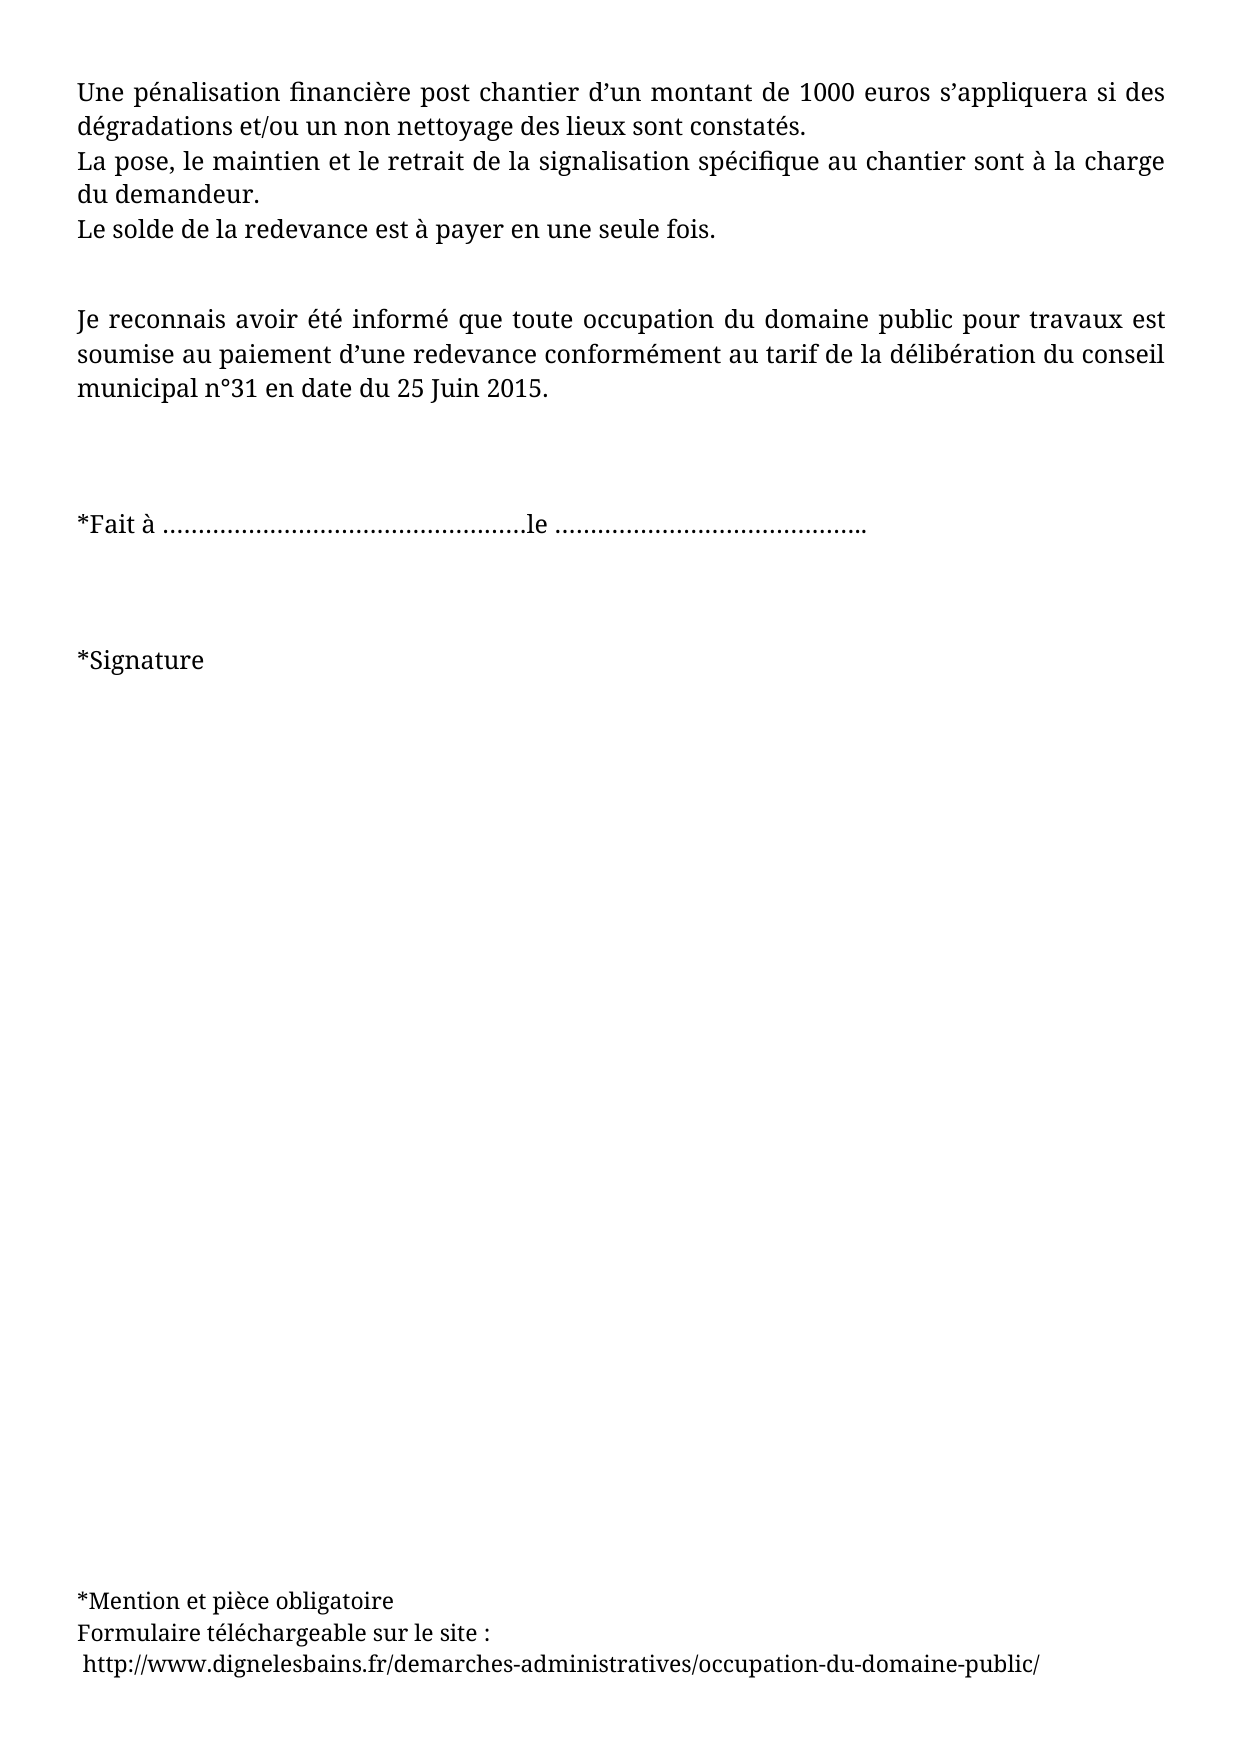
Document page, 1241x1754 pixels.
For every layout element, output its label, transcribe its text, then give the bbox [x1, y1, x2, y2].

text La pose, le maintien et le retrait de la signalisation spécifique au chantier sont à la charge du demandeur. [77, 143, 1167, 211]
text Une pénalisation financière post chantier d’un montant de 1000 euros s’appliquera si des dégradations et/ou un non nettoyage des lieux sont constatés. [77, 75, 1167, 143]
text Le solde de la redevance est à payer en une seule fois. [77, 211, 1167, 245]
text *Fait à ……………………………………………le …………………………………….. [77, 507, 1167, 541]
text *Signature [77, 643, 1167, 677]
text Je reconnais avoir été informé que toute occupation du domaine public pour travaux est soumise au paiement d’une redevance conformément au tarif de la délibération du conseil municipal n°31 en date du 25 Juin 2015. [77, 302, 1167, 404]
